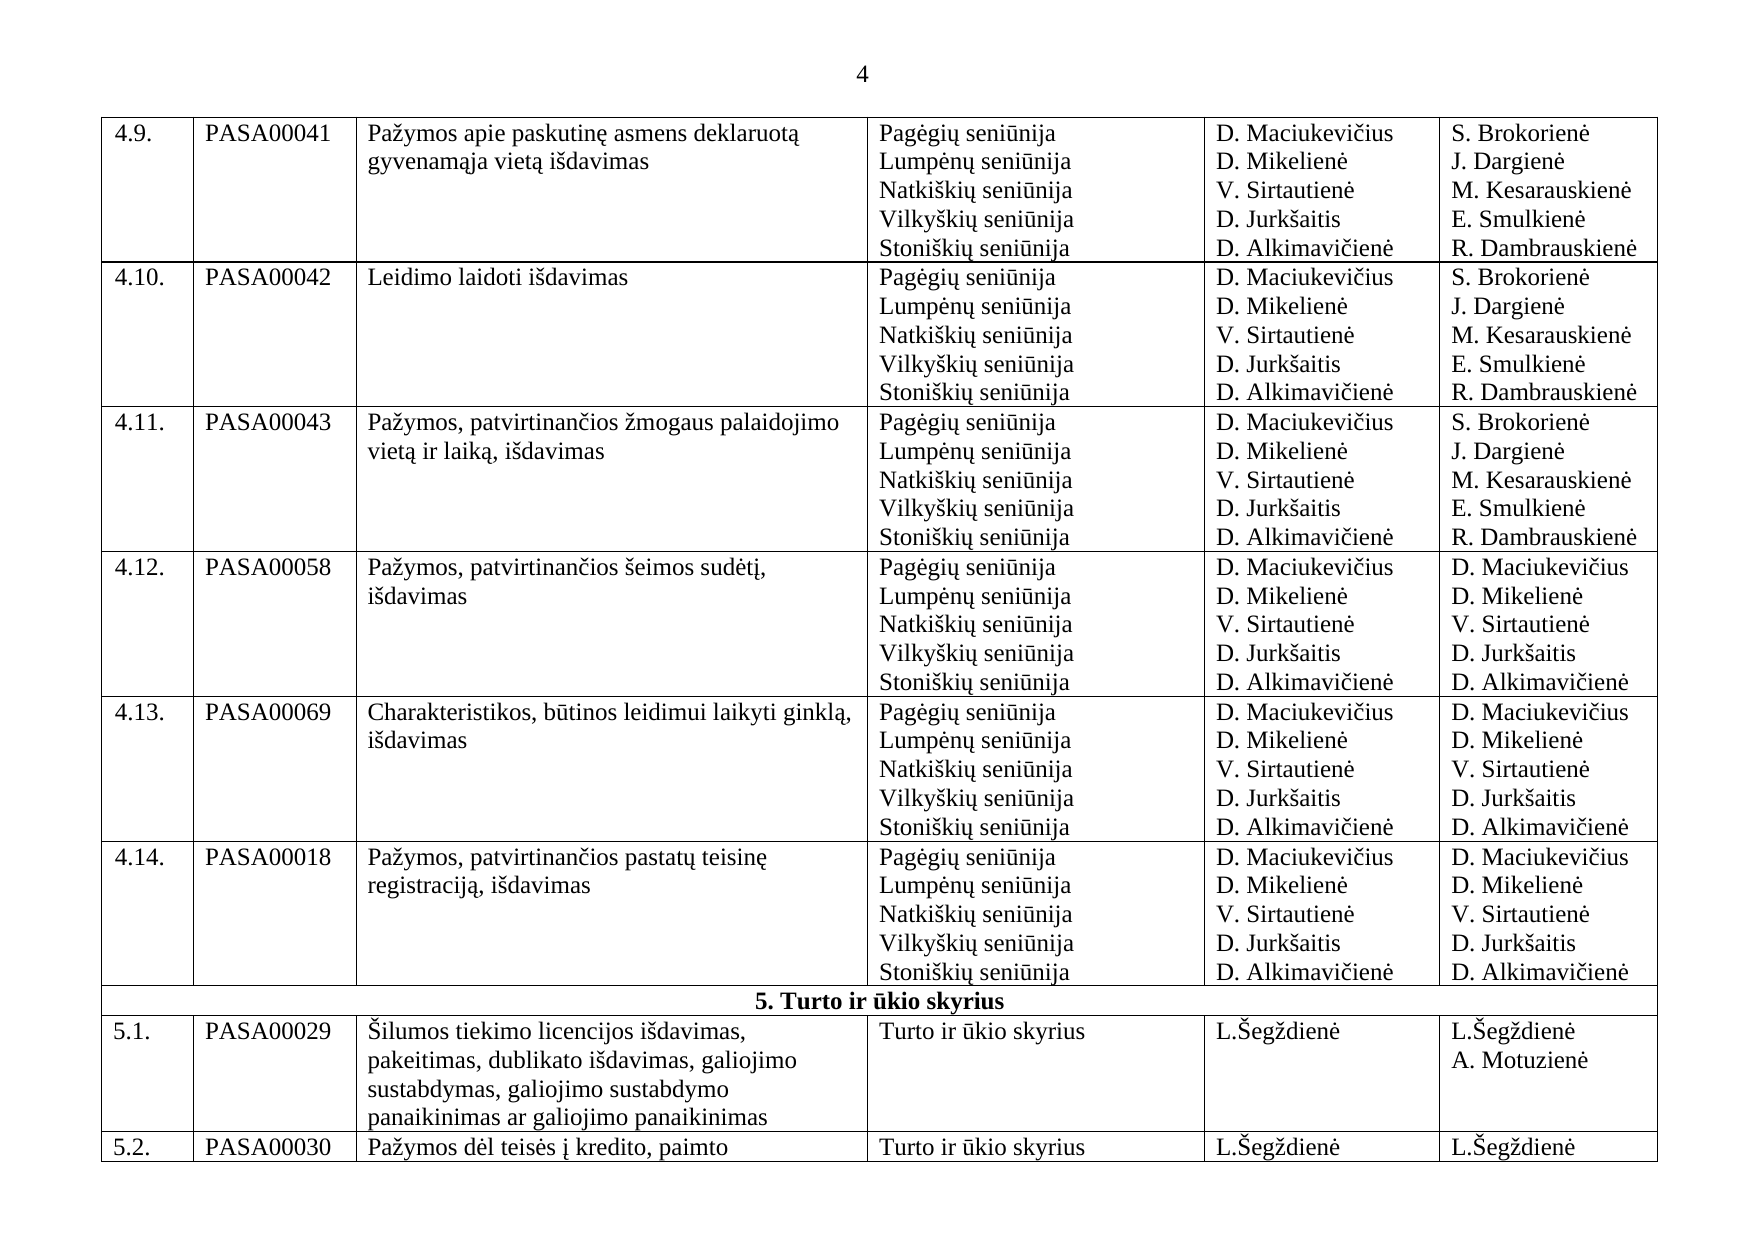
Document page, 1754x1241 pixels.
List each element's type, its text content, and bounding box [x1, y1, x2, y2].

table_cell [1658, 551, 1663, 696]
table_cell [1658, 985, 1663, 1015]
table_cell 4.9. [102, 118, 193, 261]
table_cell 4.11. [102, 407, 193, 551]
table_cell [1658, 841, 1663, 985]
table_cell PASA00041 [194, 118, 356, 261]
table_cell Charakteristikos, būtinos leidimui laikyti ginklą, išdavimas [357, 697, 867, 841]
table_cell [1658, 117, 1663, 261]
table_cell 4.14. [102, 842, 193, 985]
table_cell PASA00030 [194, 1132, 356, 1161]
table_cell [1658, 261, 1663, 406]
table_cell L.Šegždienė [1205, 1016, 1439, 1131]
table_cell PASA00069 [194, 697, 356, 841]
table_cell D. Maciukevičius D. Mikelienė V. Sirtautienė D. Jurkšaitis D. Alkimavičienė [1205, 407, 1439, 551]
table_cell Pagėgių seniūnija Lumpėnų seniūnija Natkiškių seniūnija Vilkyškių seniūnija Stoniškių seniūnija [868, 407, 1204, 551]
table_cell Pagėgių seniūnija Lumpėnų seniūnija Natkiškių seniūnija Vilkyškių seniūnija Stoniškių seniūnija [868, 697, 1204, 841]
table_cell Pagėgių seniūnija Lumpėnų seniūnija Natkiškių seniūnija Vilkyškių seniūnija Stoniškių seniūnija [868, 118, 1204, 261]
table_cell 4.13. [102, 697, 193, 841]
table_cell Pažymos dėl teisės į kredito, paimto [357, 1132, 867, 1161]
table_cell D. Maciukevičius D. Mikelienė V. Sirtautienė D. Jurkšaitis D. Alkimavičienė [1205, 118, 1439, 261]
table_cell D. Maciukevičius D. Mikelienė V. Sirtautienė D. Jurkšaitis D. Alkimavičienė [1205, 552, 1439, 696]
table_cell PASA00043 [194, 407, 356, 551]
table_cell [1658, 1015, 1663, 1131]
table_cell Šilumos tiekimo licencijos išdavimas, pakeitimas, dublikato išdavimas, galiojimo sustabdymas, galiojimo sustabdymo panaikinimas ar galiojimo panaikinimas [357, 1016, 867, 1131]
table_cell Pažymos, patvirtinančios žmogaus palaidojimo vietą ir laiką, išdavimas [357, 407, 867, 551]
table_cell D. Maciukevičius D. Mikelienė V. Sirtautienė D. Jurkšaitis D. Alkimavičienė [1205, 697, 1439, 841]
table_cell PASA00029 [194, 1016, 356, 1131]
table_cell Pažymos, patvirtinančios šeimos sudėtį, išdavimas [357, 552, 867, 696]
table_cell L.Šegždienė [1440, 1132, 1657, 1161]
table_cell D. Maciukevičius D. Mikelienė V. Sirtautienė D. Jurkšaitis D. Alkimavičienė [1205, 842, 1439, 985]
table_cell [1658, 406, 1663, 551]
table_cell PASA00042 [194, 263, 356, 406]
table_cell PASA00058 [194, 552, 356, 696]
table_cell 4.12. [102, 552, 193, 696]
table_cell D. Maciukevičius D. Mikelienė V. Sirtautienė D. Jurkšaitis D. Alkimavičienė [1440, 842, 1657, 985]
table_cell Pagėgių seniūnija Lumpėnų seniūnija Natkiškių seniūnija Vilkyškių seniūnija Stoniškių seniūnija [868, 552, 1204, 696]
table_cell PASA00018 [194, 842, 356, 985]
table_cell Turto ir ūkio skyrius [868, 1132, 1204, 1161]
table_cell Turto ir ūkio skyrius [868, 1016, 1204, 1131]
table_cell Pažymos apie paskutinę asmens deklaruotą gyvenamąja vietą išdavimas [357, 118, 867, 261]
table_cell D. Maciukevičius D. Mikelienė V. Sirtautienė D. Jurkšaitis D. Alkimavičienė [1440, 697, 1657, 841]
table_cell L.Šegždienė [1205, 1132, 1439, 1161]
table_cell [1658, 696, 1663, 841]
table_cell Pagėgių seniūnija Lumpėnų seniūnija Natkiškių seniūnija Vilkyškių seniūnija Stoniškių seniūnija [868, 842, 1204, 985]
table_cell 5.2. [102, 1132, 193, 1161]
table_cell S. Brokorienė J. Dargienė M. Kesarauskienė E. Smulkienė R. Dambrauskienė [1440, 263, 1657, 406]
table_cell Pagėgių seniūnija Lumpėnų seniūnija Natkiškių seniūnija Vilkyškių seniūnija Stoniškių seniūnija [868, 263, 1204, 406]
table_cell 5. Turto ir ūkio skyrius [102, 986, 1657, 1015]
table_cell D. Maciukevičius D. Mikelienė V. Sirtautienė D. Jurkšaitis D. Alkimavičienė [1205, 263, 1439, 406]
table_cell D. Maciukevičius D. Mikelienė V. Sirtautienė D. Jurkšaitis D. Alkimavičienė [1440, 552, 1657, 696]
table_cell 4.10. [102, 263, 193, 406]
table_cell S. Brokorienė J. Dargienė M. Kesarauskienė E. Smulkienė R. Dambrauskienė [1440, 407, 1657, 551]
table_cell 5.1. [102, 1016, 193, 1131]
table_cell Pažymos, patvirtinančios pastatų teisinę registraciją, išdavimas [357, 842, 867, 985]
table_cell S. Brokorienė J. Dargienė M. Kesarauskienė E. Smulkienė R. Dambrauskienė [1440, 118, 1657, 261]
table_cell L.Šegždienė A. Motuzienė [1440, 1016, 1657, 1131]
table_cell Leidimo laidoti išdavimas [357, 263, 867, 406]
table_cell [1658, 1131, 1663, 1161]
